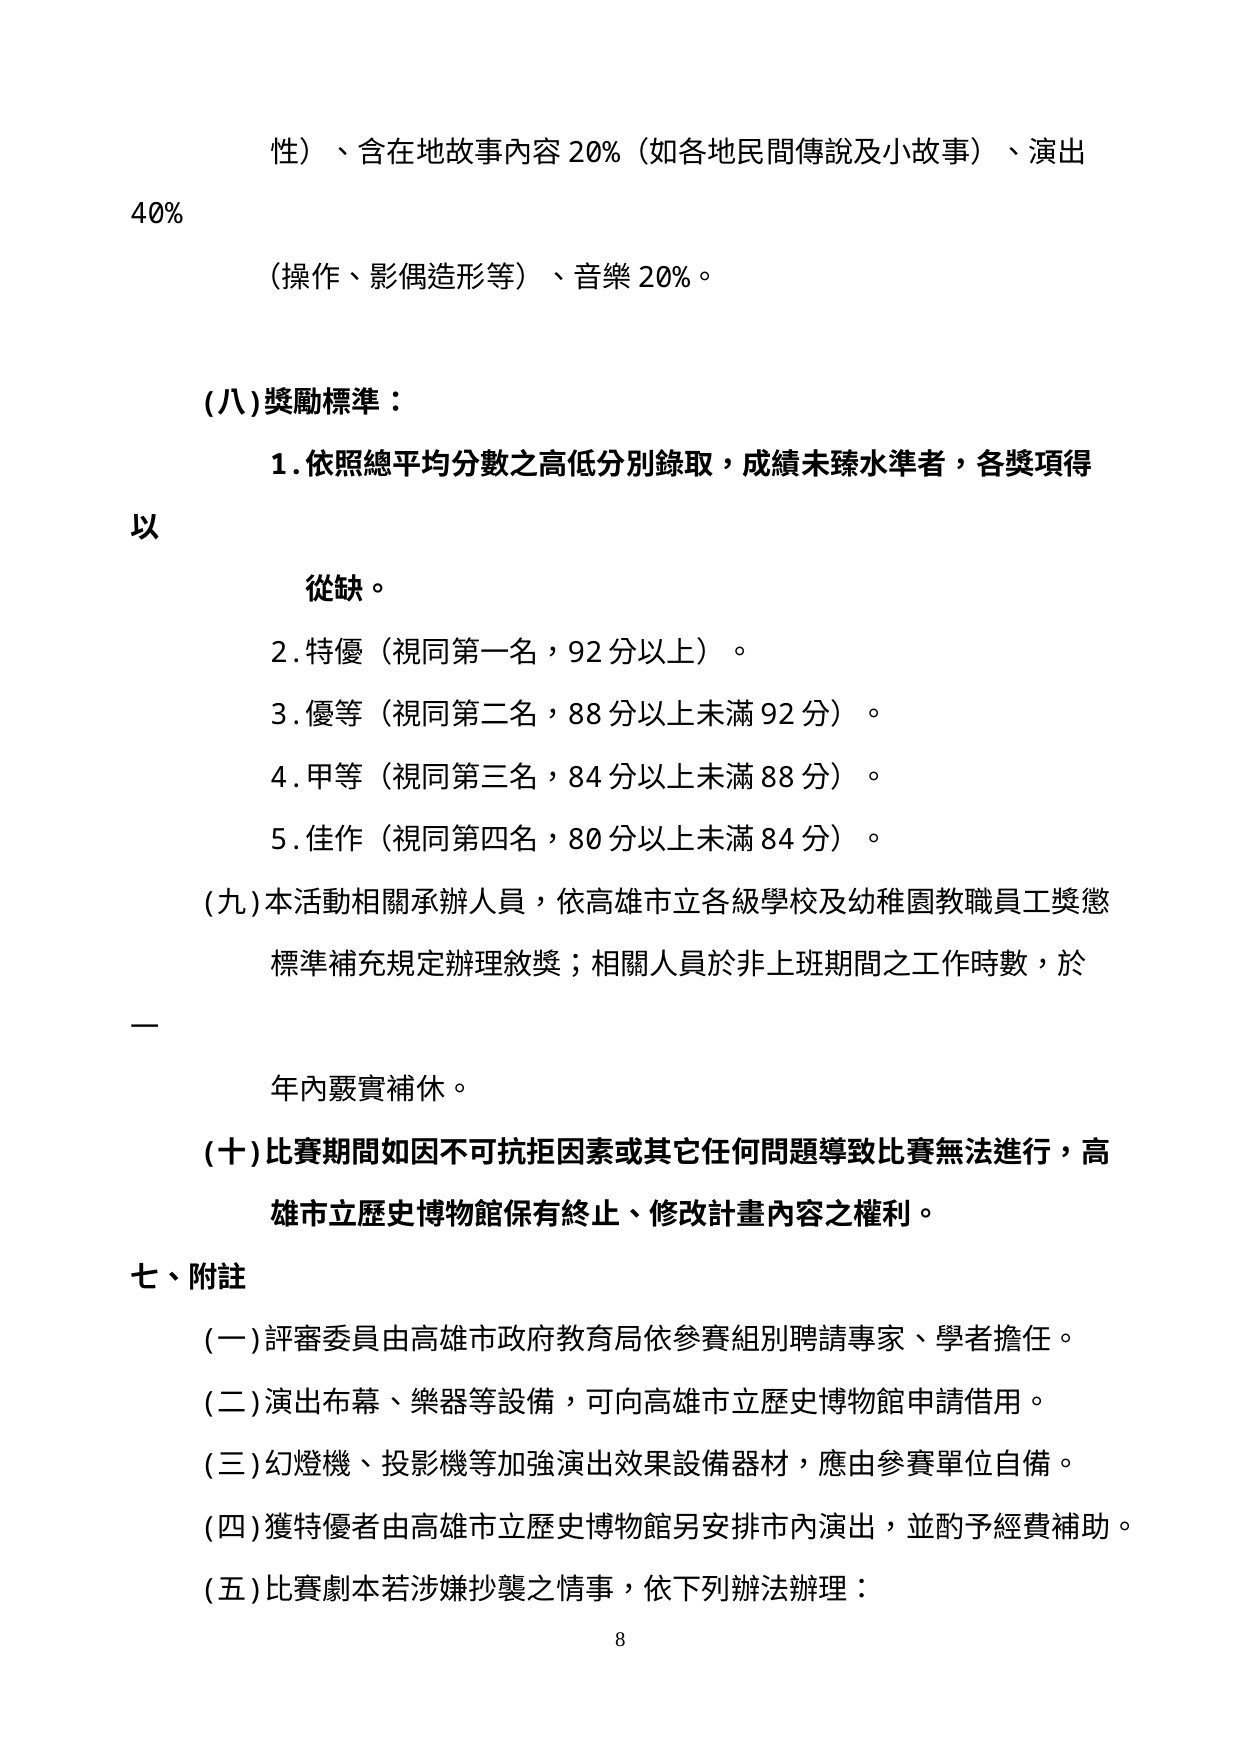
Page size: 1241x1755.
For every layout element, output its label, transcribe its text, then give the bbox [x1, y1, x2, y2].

text 5.佳作（視同第四名，80分以上未滿84分）。 [130, 795, 1110, 858]
text 1.依照總平均分數之高低分別錄取，成績未臻水準者，各獎項得以 [130, 420, 1110, 545]
text 2.特優（視同第一名，92分以上）。 [130, 608, 1110, 670]
text 3.優等（視同第二名，88分以上未滿92分）。 [130, 670, 1110, 733]
text 標準補充規定辦理敘獎；相關人員於非上班期間之工作時數，於一 [130, 920, 1110, 1045]
text (四)獲特優者由高雄市立歷史博物館另安排市內演出，並酌予經費補助。 [130, 1483, 1110, 1545]
text （操作、影偶造形等）、音樂20%。 [130, 233, 1110, 295]
text 雄市立歷史博物館保有終止、修改計畫內容之權利。 [130, 1170, 1110, 1233]
text (五)比賽劇本若涉嫌抄襲之情事，依下列辦法辦理： [130, 1545, 1110, 1608]
text (十)比賽期間如因不可抗拒因素或其它任何問題導致比賽無法進行，高 [130, 1108, 1110, 1170]
text (八)獎勵標準： [130, 358, 1110, 420]
text (一)評審委員由高雄市政府教育局依參賽組別聘請專家、學者擔任。 [130, 1295, 1110, 1358]
text 4.甲等（視同第三名，84分以上未滿88分）。 [130, 733, 1110, 795]
text 從缺。 [130, 545, 1110, 608]
text (三)幻燈機、投影機等加強演出效果設備器材，應由參賽單位自備。 [130, 1420, 1110, 1483]
text (九)本活動相關承辦人員，依高雄市立各級學校及幼稚園教職員工獎懲 [130, 858, 1110, 920]
text 七、附註 [130, 1233, 1110, 1295]
text (二)演出布幕、樂器等設備，可向高雄市立歷史博物館申請借用。 [130, 1358, 1110, 1420]
text 性）、含在地故事內容20%（如各地民間傳說及小故事）、演出40% [130, 108, 1110, 233]
text 年內覈實補休。 [130, 1045, 1110, 1108]
